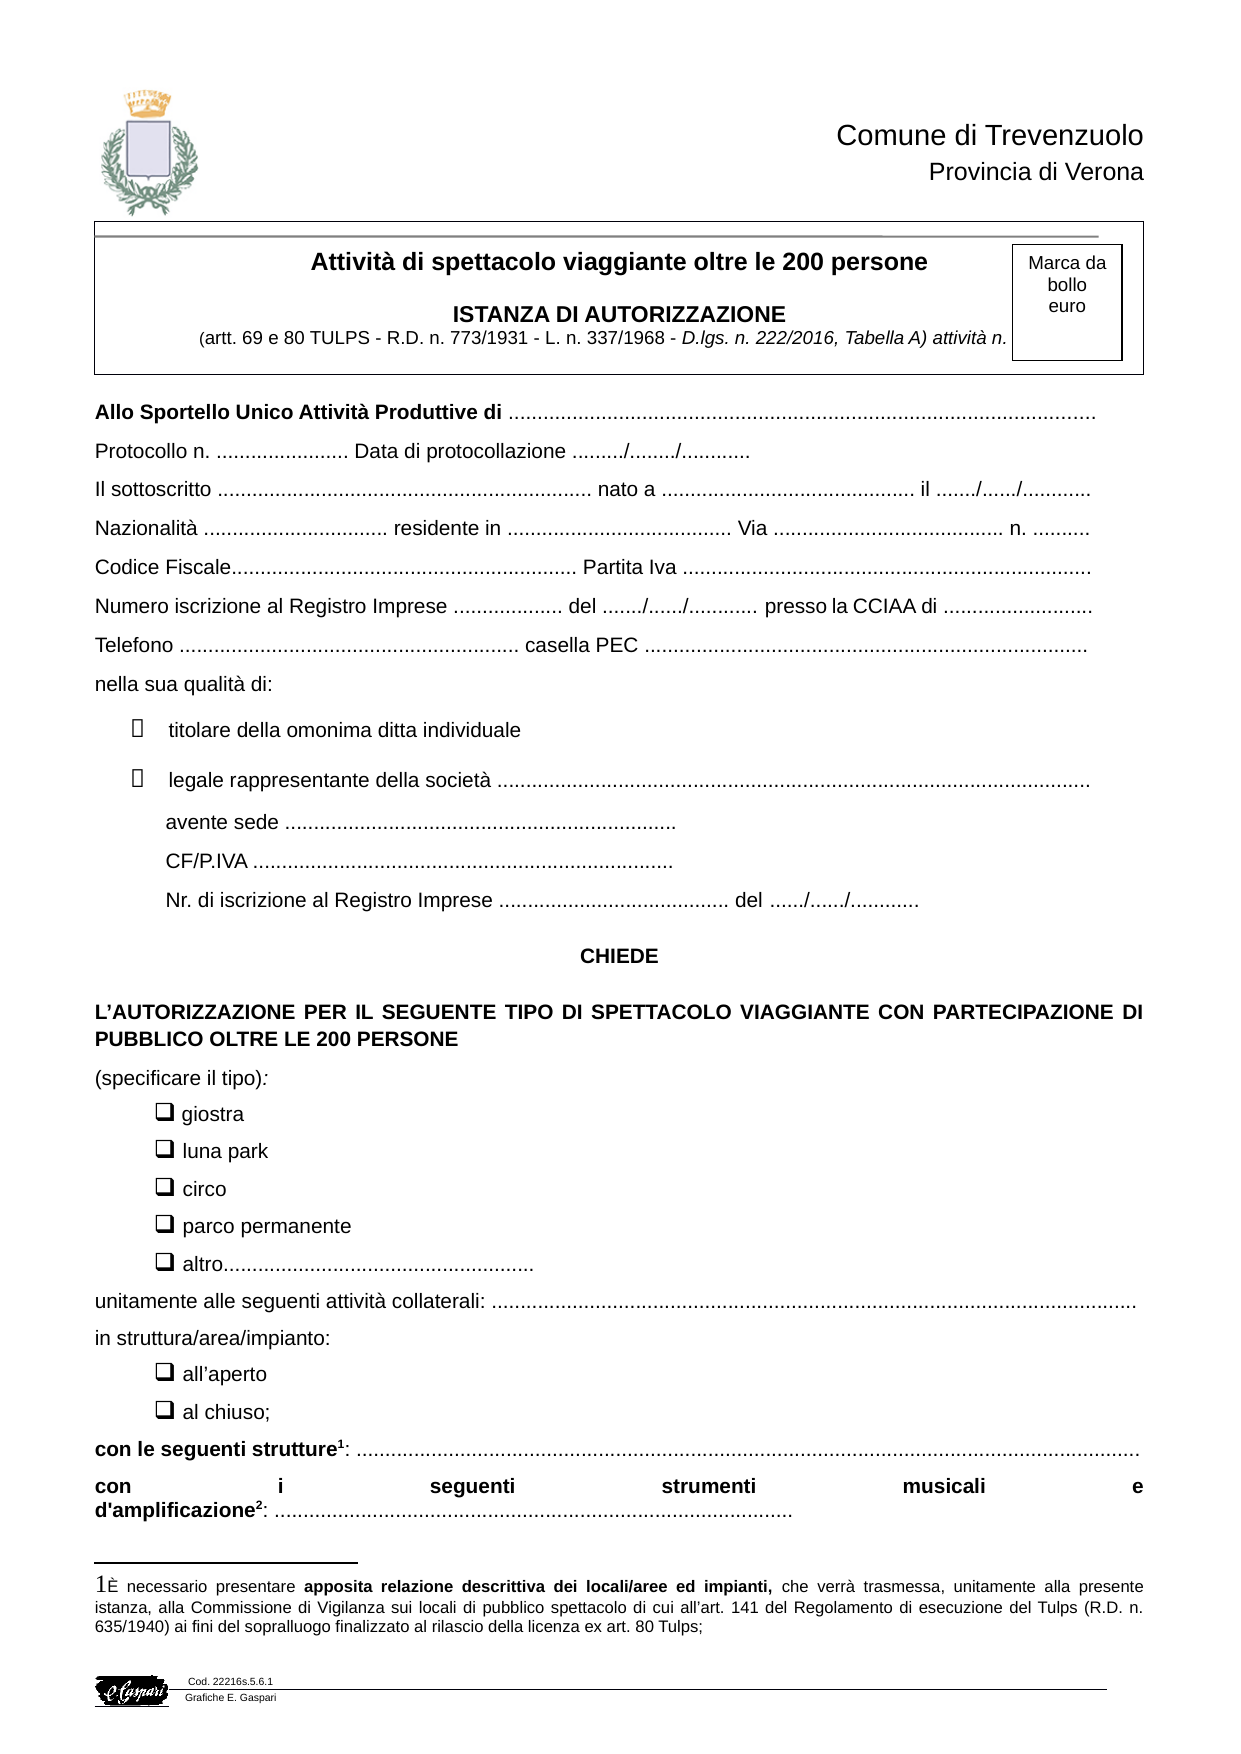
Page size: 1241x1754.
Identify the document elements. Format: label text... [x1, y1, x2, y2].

text unitamente alle seguenti attività collaterali: ................................................................................................................ [94, 1289, 1144, 1313]
text È necessario presentare apposita relazione descrittiva dei locali/aree ed impianti, che verrà trasmessa, unitamente alla presente istanza, alla Commissione di Vigilanza sui locali di pubblico spettacolo di cui all’art. 141 del Regolamento di esecuzione del Tulps (R.D. n. 635/1940) ai fini del sopralluogo finalizzato al rilascio della licenza ex art. 80 Tulps; [94, 1569, 1144, 1636]
text  al chiuso; [153, 1400, 1144, 1425]
text CHIEDE [94, 944, 1144, 968]
text  altro...................................................... [153, 1252, 1144, 1277]
text Numero iscrizione al Registro Imprese ................... del ......./....../............ presso la CCIAA di .......................... [94, 594, 1144, 618]
text in struttura/area/impianto: [94, 1326, 1144, 1350]
text  parco permanente [153, 1214, 1144, 1239]
text con i seguenti strumenti musicali e d'amplificazione: .......................................................................................... [94, 1474, 1144, 1522]
picture [94, 1674, 168, 1706]
text avente sede .................................................................... [165, 810, 1144, 834]
text Telefono ........................................................... casella PEC ............................................................................. [94, 633, 1144, 657]
picture [98, 87, 200, 219]
text  giostra [153, 1102, 1144, 1127]
text  circo [153, 1177, 1144, 1202]
text Allo Sportello Unico Attività Produttive di [94, 399, 1144, 423]
text Comune di Trevenzuolo [200, 118, 1144, 152]
text (specificare il tipo): [94, 1065, 1144, 1089]
text Protocollo n. ....................... Data di protocollazione ........./......../............ [94, 438, 1144, 462]
text  all’aperto [153, 1362, 1144, 1387]
text L’AUTORIZZAZIONE PER IL SEGUENTE TIPO DI SPETTACOLO VIAGGIANTE CON PARTECIPAZIONE DI PUBBLICO OLTRE LE 200 PERSONE [94, 1000, 1144, 1051]
text Nazionalità ................................ residente in ....................................... Via ........................................ n. .......... [94, 516, 1144, 540]
text con le seguenti strutture: ........................................................................................................................................ [94, 1437, 1144, 1461]
text nella sua qualità di: [94, 672, 1144, 696]
text Il sottoscritto ................................................................. nato a ............................................ il ......./....../............ [94, 477, 1144, 501]
text Codice Fiscale............................................................ Partita Iva ....................................................................... [94, 555, 1144, 579]
text  luna park [153, 1139, 1144, 1164]
text  legale rappresentante della società ....................................................................................................... [130, 760, 1144, 794]
table_header Attività di spettacolo viaggiante oltre le 200 persone ISTANZA DI AUTORIZZAZIONE (artt. 69 e 80 TULPS - R.D. n. 773/1931 - L. n. 337/1968 - D.lgs. n. 222/2016, Tabella A) attività n. 82) [95, 222, 1143, 373]
text Provincia di Verona [200, 157, 1144, 185]
text Nr. di iscrizione al Registro Imprese ........................................ del ....../....../............ [165, 888, 1144, 912]
text  titolare della omonima ditta individuale [130, 710, 1144, 744]
text CF/P.IVA ......................................................................... [165, 849, 1144, 873]
